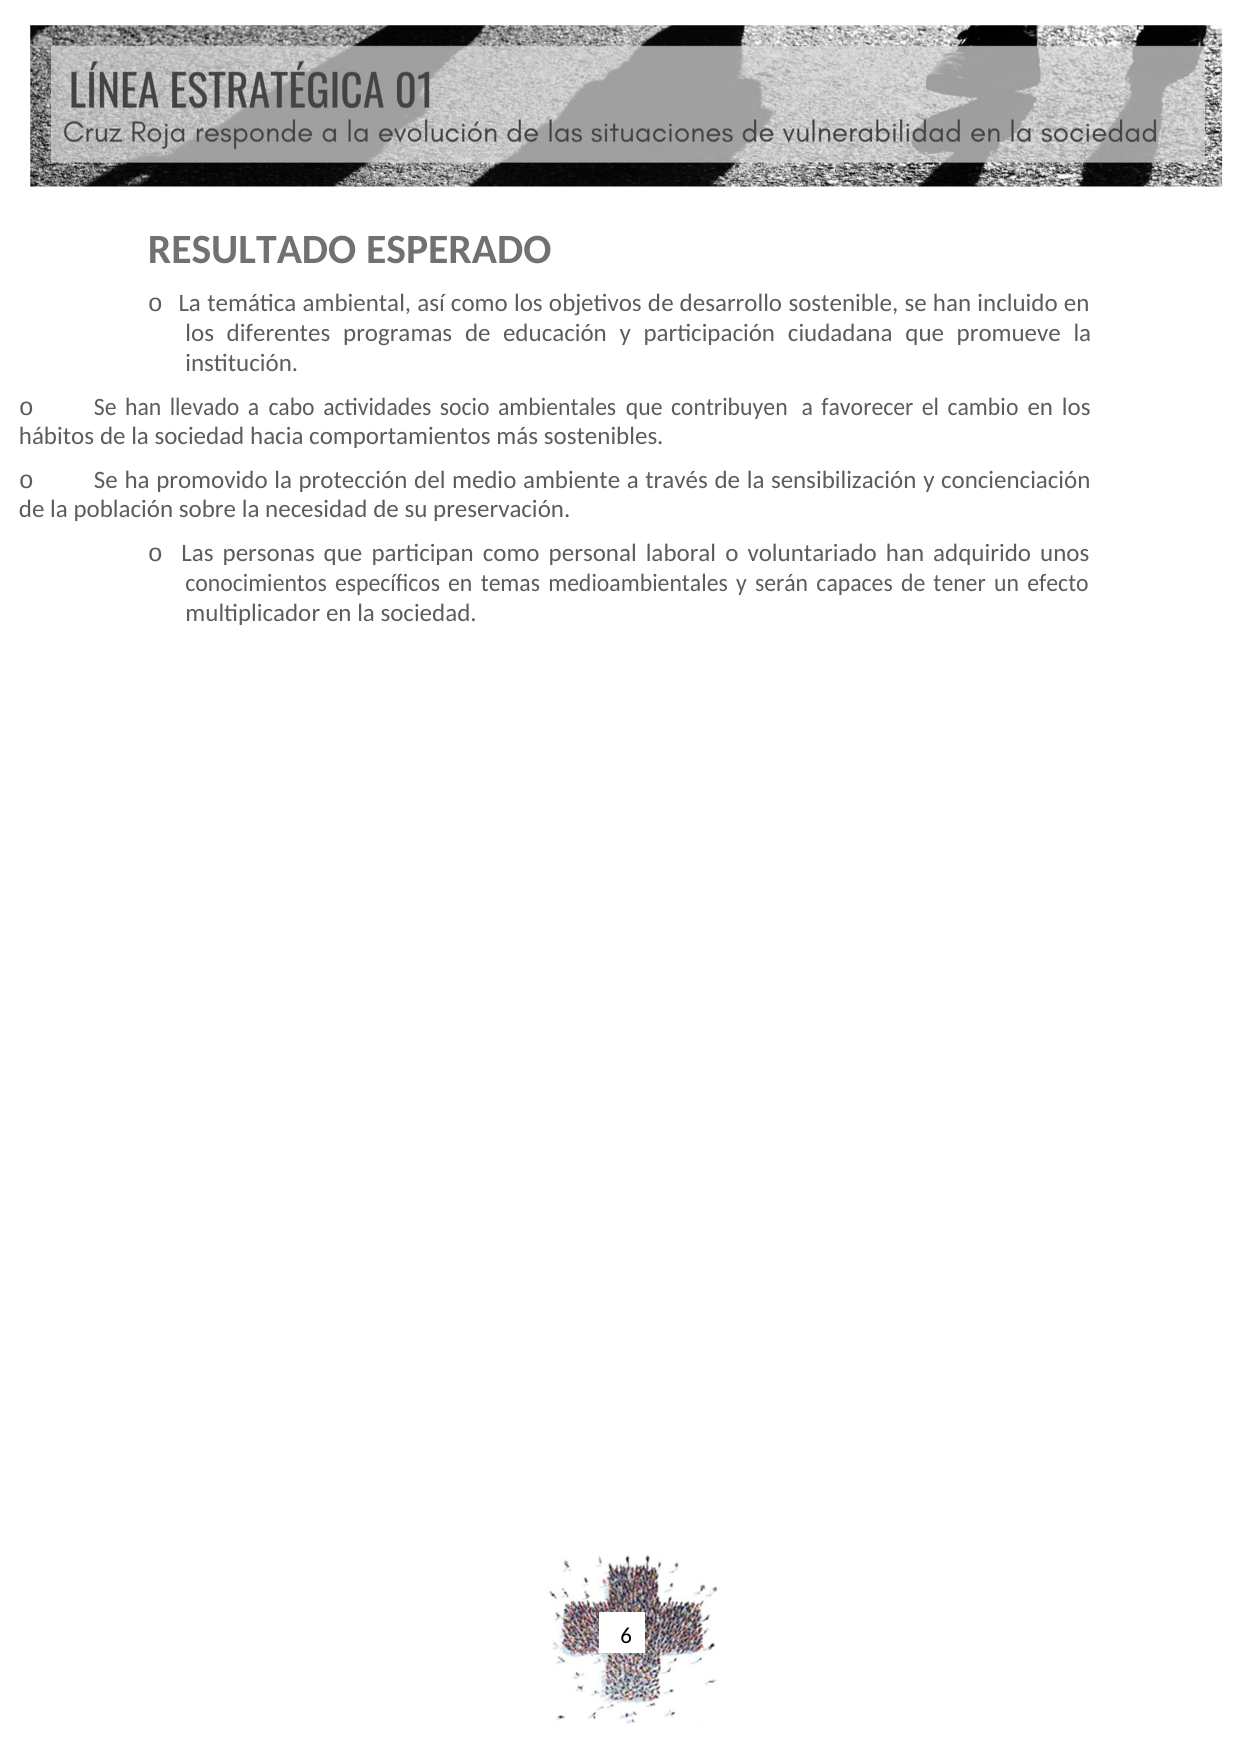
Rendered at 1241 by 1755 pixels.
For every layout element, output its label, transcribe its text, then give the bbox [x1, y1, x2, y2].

text o Las personas que participan como personal laboral o voluntariado han adquirido unos conocimientos específicos en temas medioambientales y serán capaces de tener un efecto multiplicador en la sociedad. [148, 537, 1091, 628]
list Se ha promovido la protección del medio ambiente a través de la sensibilización y concienciación de la población sobre la necesidad de su preservación. [19, 464, 1091, 524]
text o La temática ambiental, así como los objetivos de desarrollo sostenible, se han incluido en los diferentes programas de educación y participación ciudadana que promueve la institución. [148, 286, 1091, 377]
subtitle RESULTADO ESPERADO [148, 223, 1234, 273]
list Se han llevado a cabo actividades socio ambientales que contribuyen a favorecer el cambio en los hábitos de la sociedad hacia comportamientos más sostenibles. [19, 391, 1091, 450]
